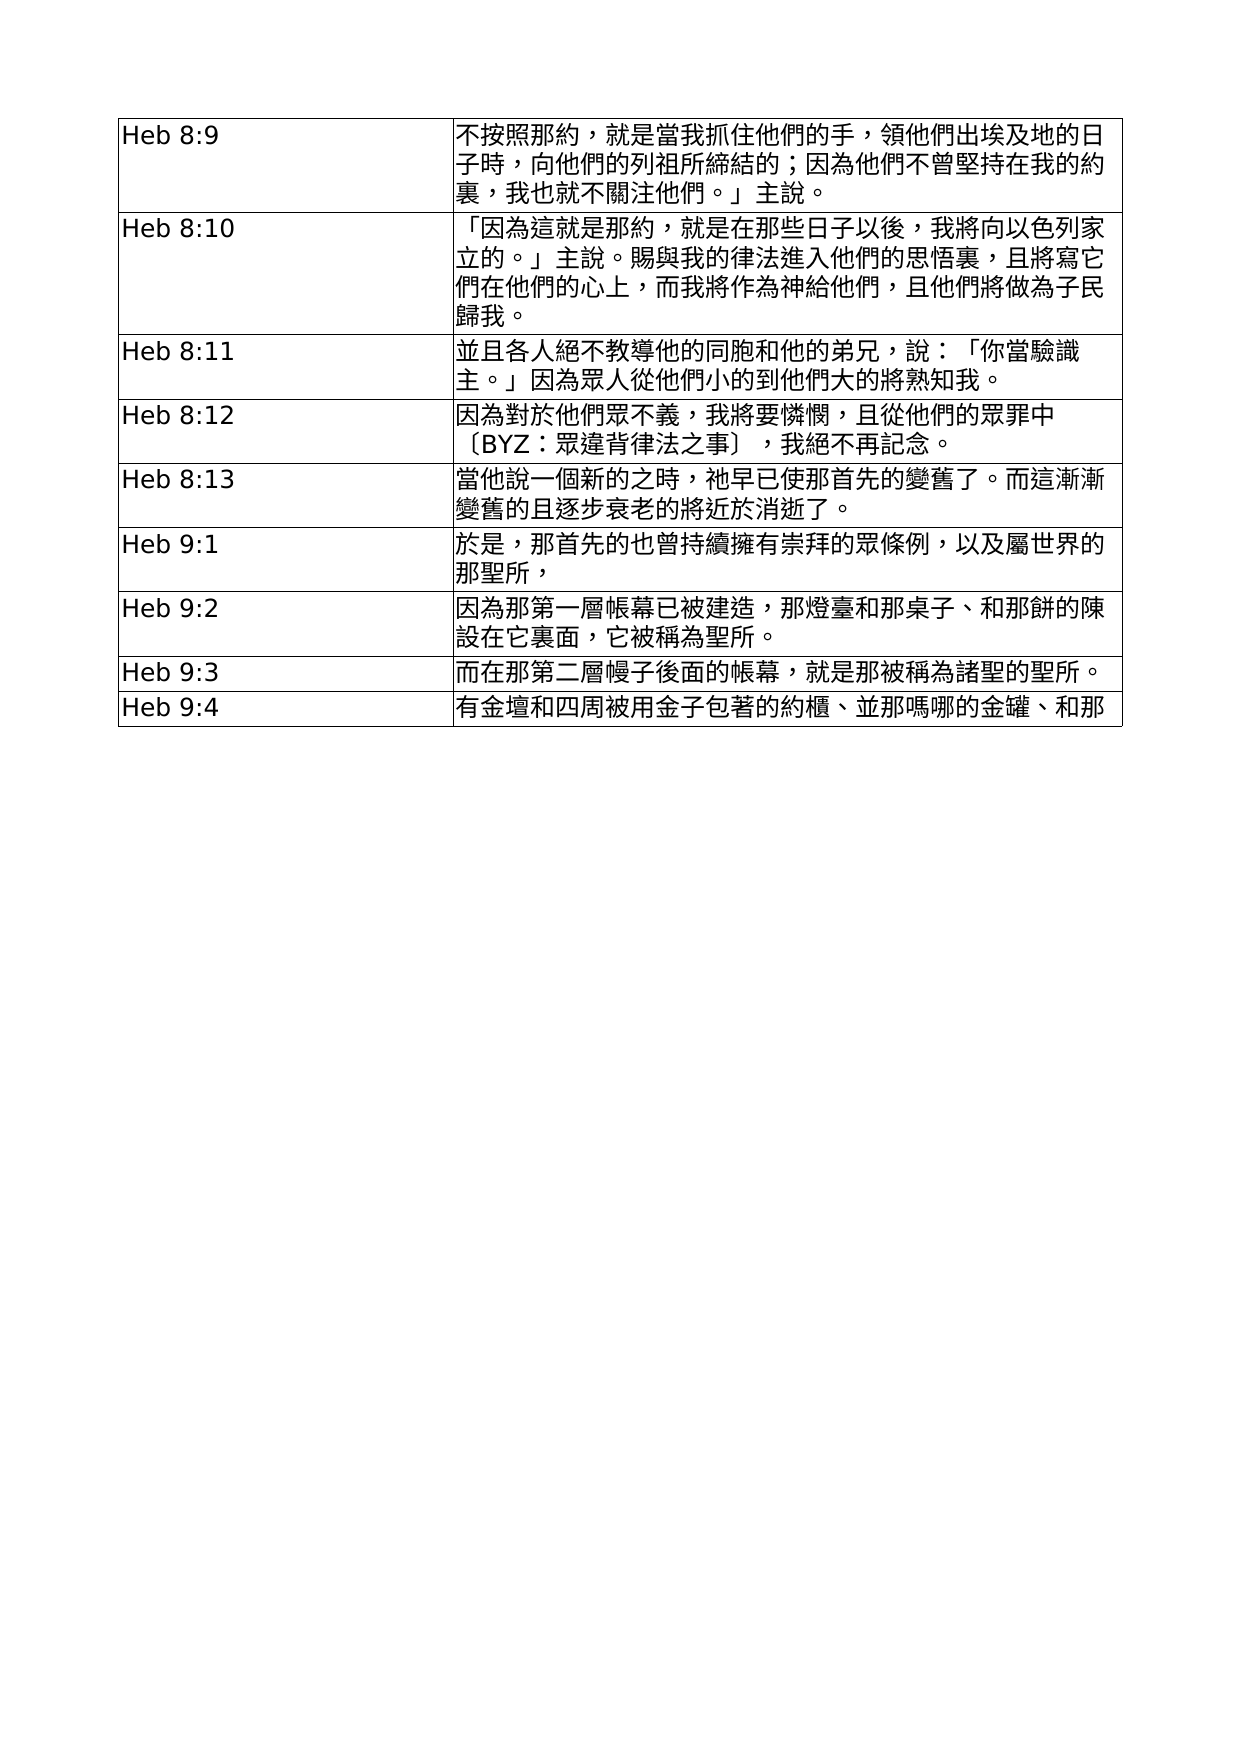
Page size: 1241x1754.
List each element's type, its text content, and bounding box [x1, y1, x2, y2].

table_cell Heb 9:4 [119, 692, 453, 726]
table_cell Heb 8:11 [119, 335, 453, 398]
table_cell 於是，那首先的也曾持續擁有崇拜的眾條例，以及屬世界的那聖所， [454, 528, 1122, 591]
table_cell Heb 9:2 [119, 592, 453, 656]
table_cell Heb 8:13 [119, 464, 453, 527]
table_cell Heb 8:10 [119, 213, 453, 334]
table_cell 不按照那約，就是當我抓住他們的手，領他們出埃及地的日子時，向他們的列祖所締結的；因為他們不曾堅持在我的約裏，我也就不關注他們。」主說。 [454, 119, 1122, 212]
table_cell Heb 9:3 [119, 657, 453, 691]
table_cell Heb 8:9 [119, 119, 453, 212]
table_cell 「因為這就是那約，就是在那些日子以後，我將向以色列家立的。」主說。賜與我的律法進入他們的思悟裏，且將寫它們在他們的心上，而我將作為神給他們，且他們將做為子民歸我。 [454, 213, 1122, 334]
table_cell 因為對於他們眾不義，我將要憐憫，且從他們的眾罪中〔BYZ：眾違背律法之事〕，我絕不再記念。 [454, 400, 1122, 463]
table_cell 當他說一個新的之時，祂早已使那首先的變舊了。而這漸漸變舊的且逐步衰老的將近於消逝了。 [454, 464, 1122, 527]
table_cell Heb 9:1 [119, 528, 453, 591]
table_cell 有金壇和四周被用金子包著的約櫃、並那嗎哪的金罐、和那 [454, 692, 1122, 726]
table_cell 並且各人絕不教導他的同胞和他的弟兄，說：「你當驗識主。」因為眾人從他們小的到他們大的將熟知我。 [454, 335, 1122, 398]
table_cell Heb 8:12 [119, 400, 453, 463]
table_cell 因為那第一層帳幕已被建造，那燈臺和那桌子、和那餅的陳設在它裏面，它被稱為聖所。 [454, 592, 1122, 656]
table_cell 而在那第二層幔子後面的帳幕，就是那被稱為諸聖的聖所。 [454, 657, 1122, 691]
